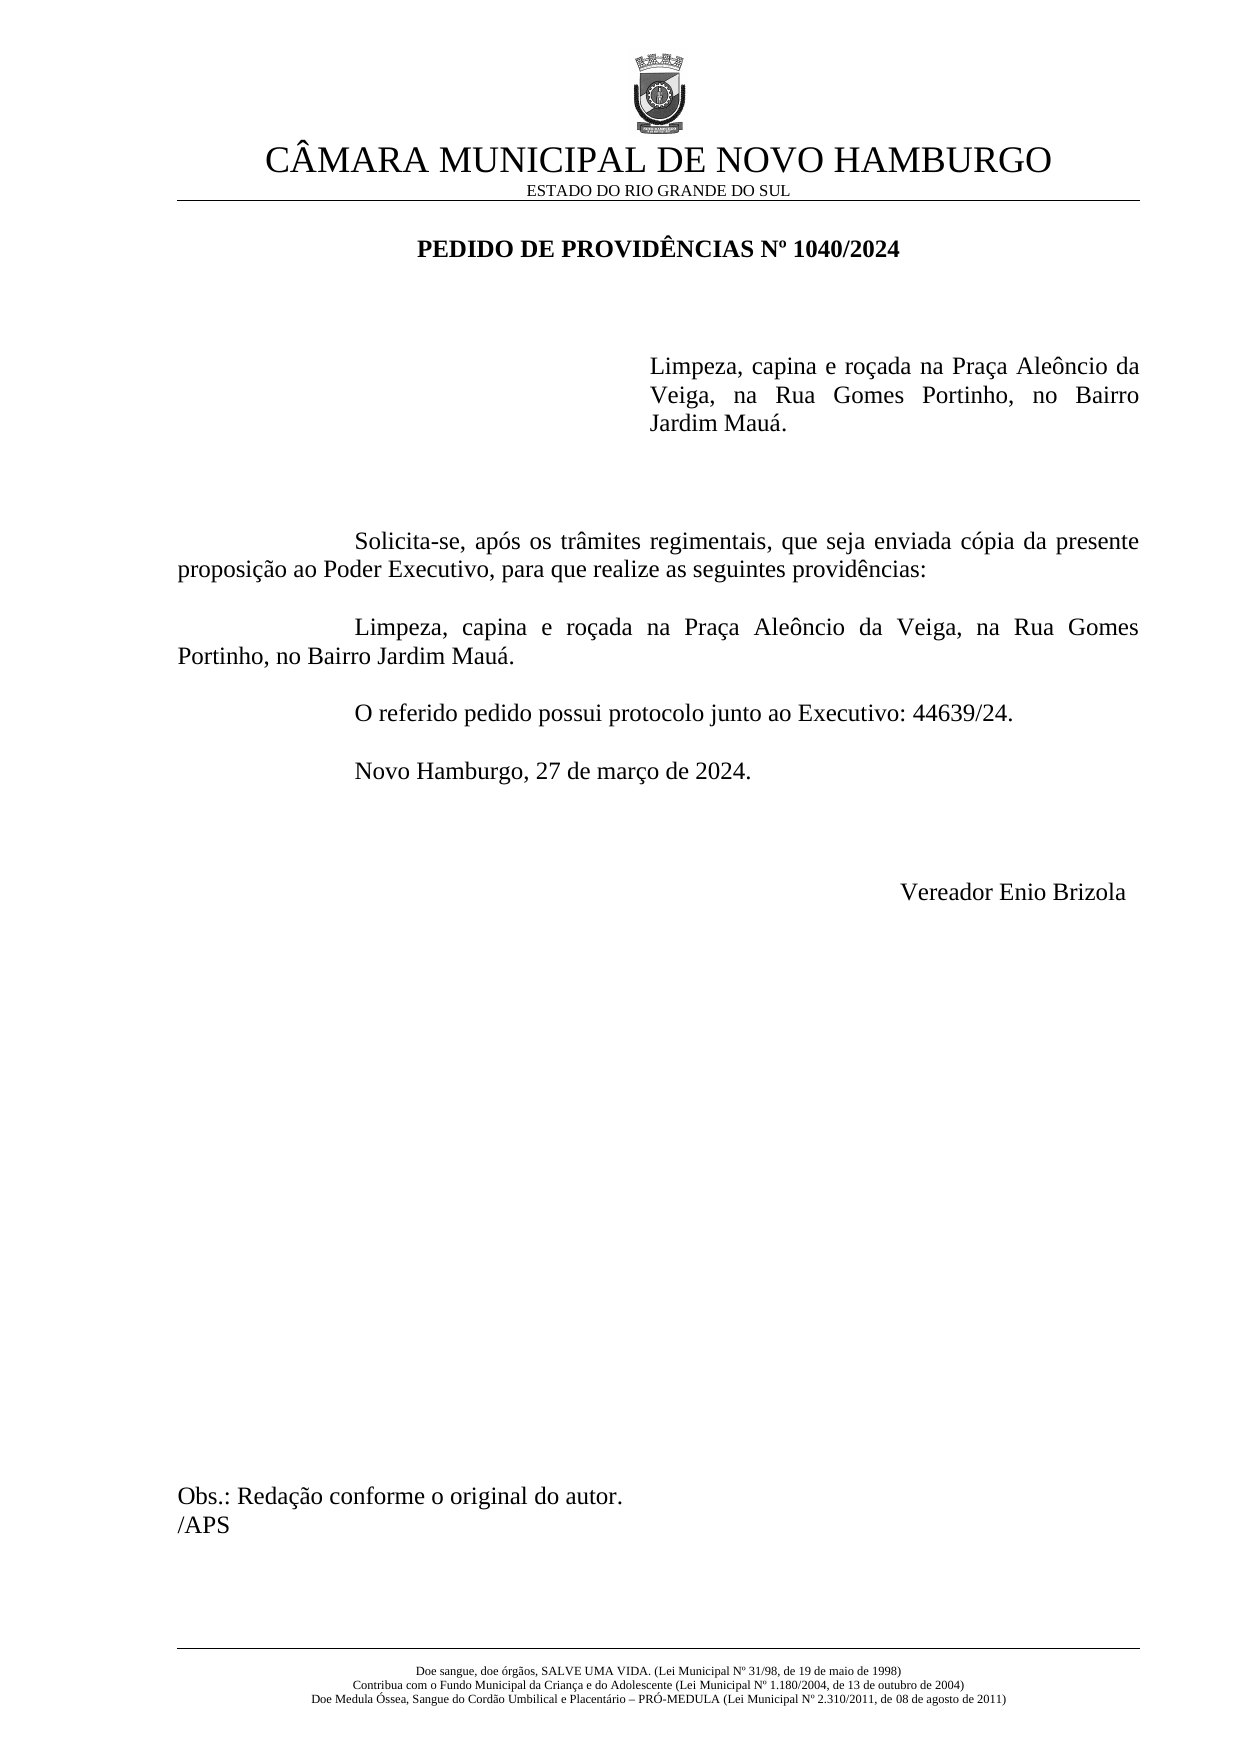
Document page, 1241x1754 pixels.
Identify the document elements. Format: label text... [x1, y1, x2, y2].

text O referido pedido possui protocolo junto ao Executivo: 44639/24. [177, 698, 1140, 727]
text PEDIDO DE PROVIDÊNCIAS Nº 1040/2024 [177, 234, 1140, 262]
text /APS [177, 1510, 1140, 1539]
text Vereador Enio Brizola [886, 877, 1140, 906]
text Novo Hamburgo, 27 de março de 2024. [177, 756, 1140, 784]
text Obs.: Redação conforme o original do autor. [177, 1481, 1140, 1510]
text Solicita-se, após os trâmites regimentais, que seja enviada cópia da presente proposição ao Poder Executivo, para que realize as seguintes providências: [177, 526, 1140, 583]
text Limpeza, capina e roçada na Praça Aleôncio da Veiga, na Rua Gomes Portinho, no Bairro Jardim Mauá. [177, 612, 1140, 669]
text Limpeza, capina e roçada na Praça Aleôncio da Veiga, na Rua Gomes Portinho, no Bairro Jardim Mauá. [649, 351, 1140, 437]
